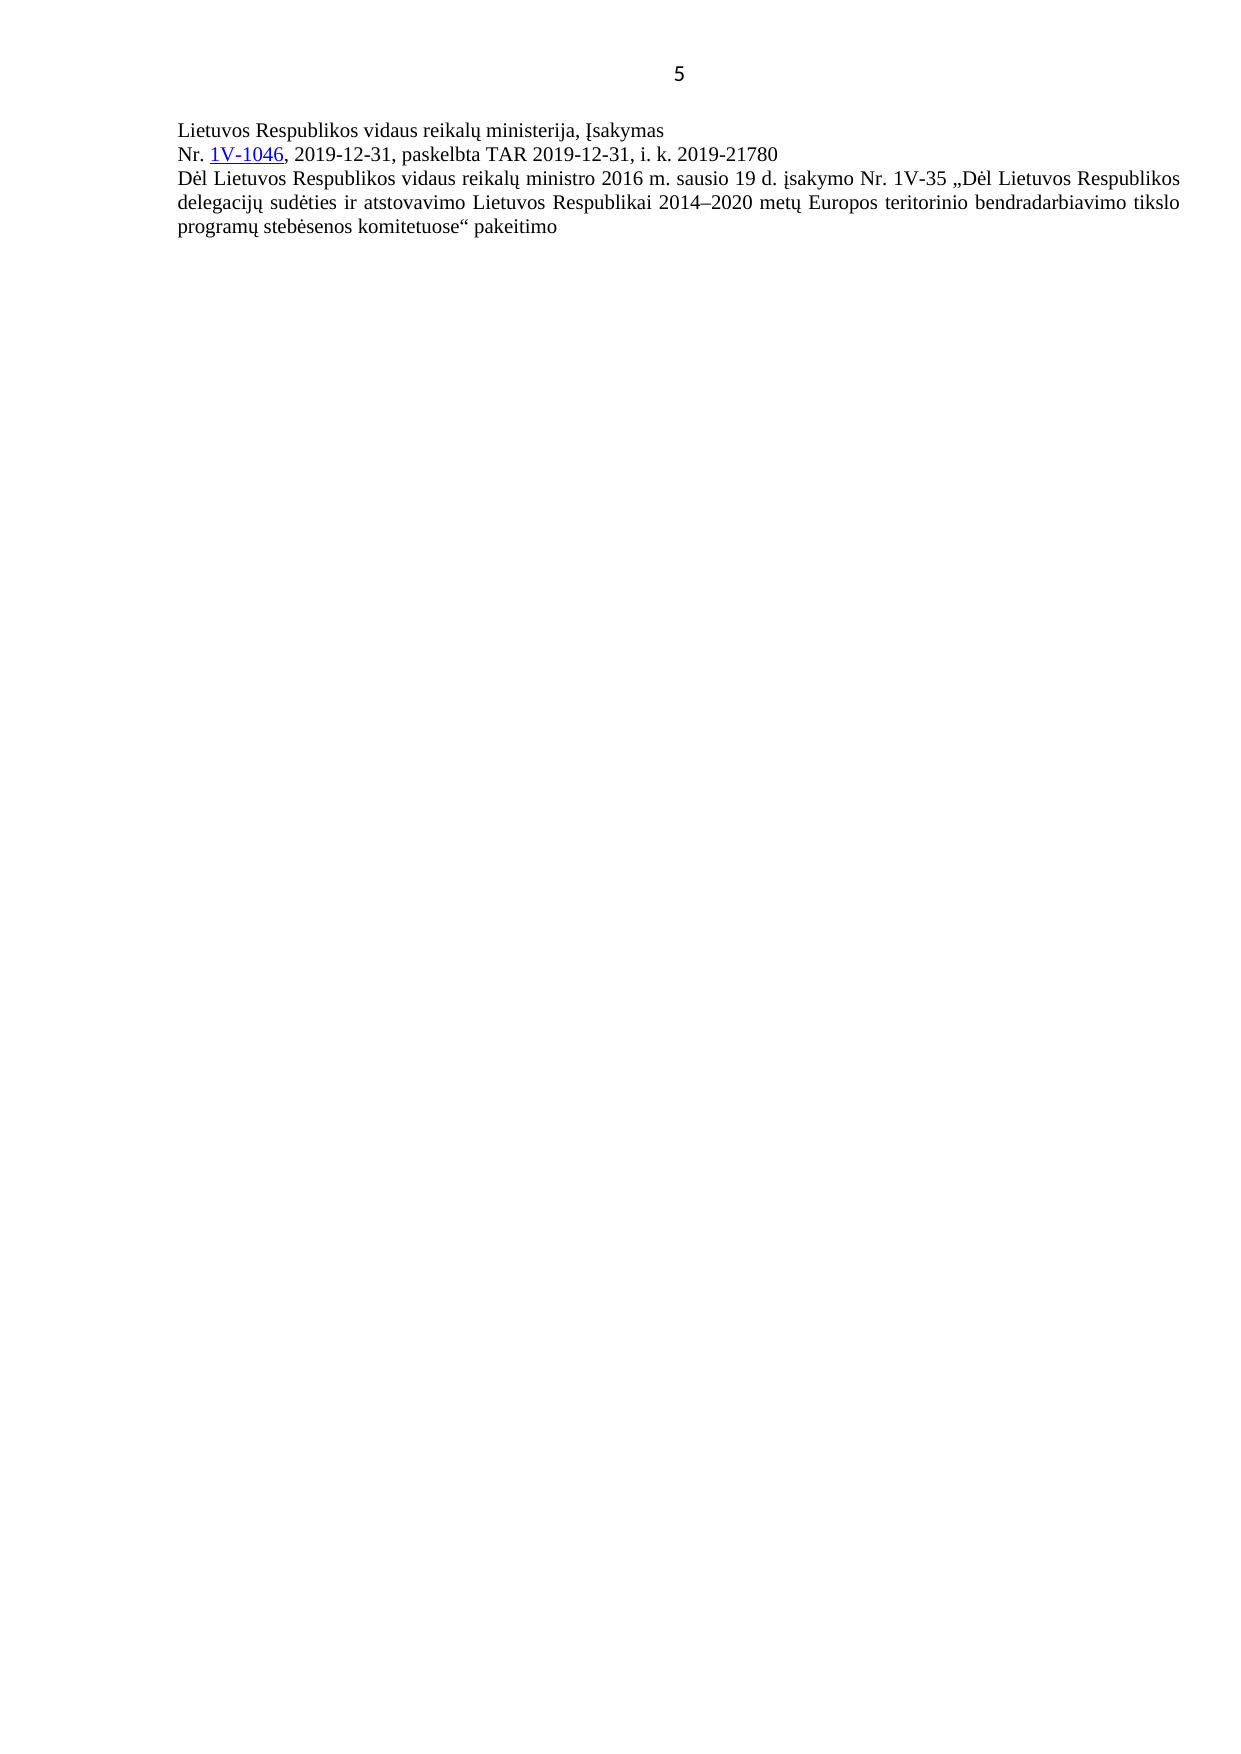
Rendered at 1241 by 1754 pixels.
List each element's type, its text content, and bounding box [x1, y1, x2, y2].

text Lietuvos Respublikos vidaus reikalų ministerija, Įsakymas [177, 118, 1181, 142]
text Nr. 1V-1046, 2019-12-31, paskelbta TAR 2019-12-31, i. k. 2019-21780 [177, 142, 1181, 166]
text Dėl Lietuvos Respublikos vidaus reikalų ministro 2016 m. sausio 19 d. įsakymo Nr. 1V-35 „Dėl Lietuvos Respublikos delegacijų sudėties ir atstovavimo Lietuvos Respublikai 2014–2020 metų Europos teritorinio bendradarbiavimo tikslo programų stebėsenos komitetuose“ pakeitimo [177, 166, 1181, 238]
